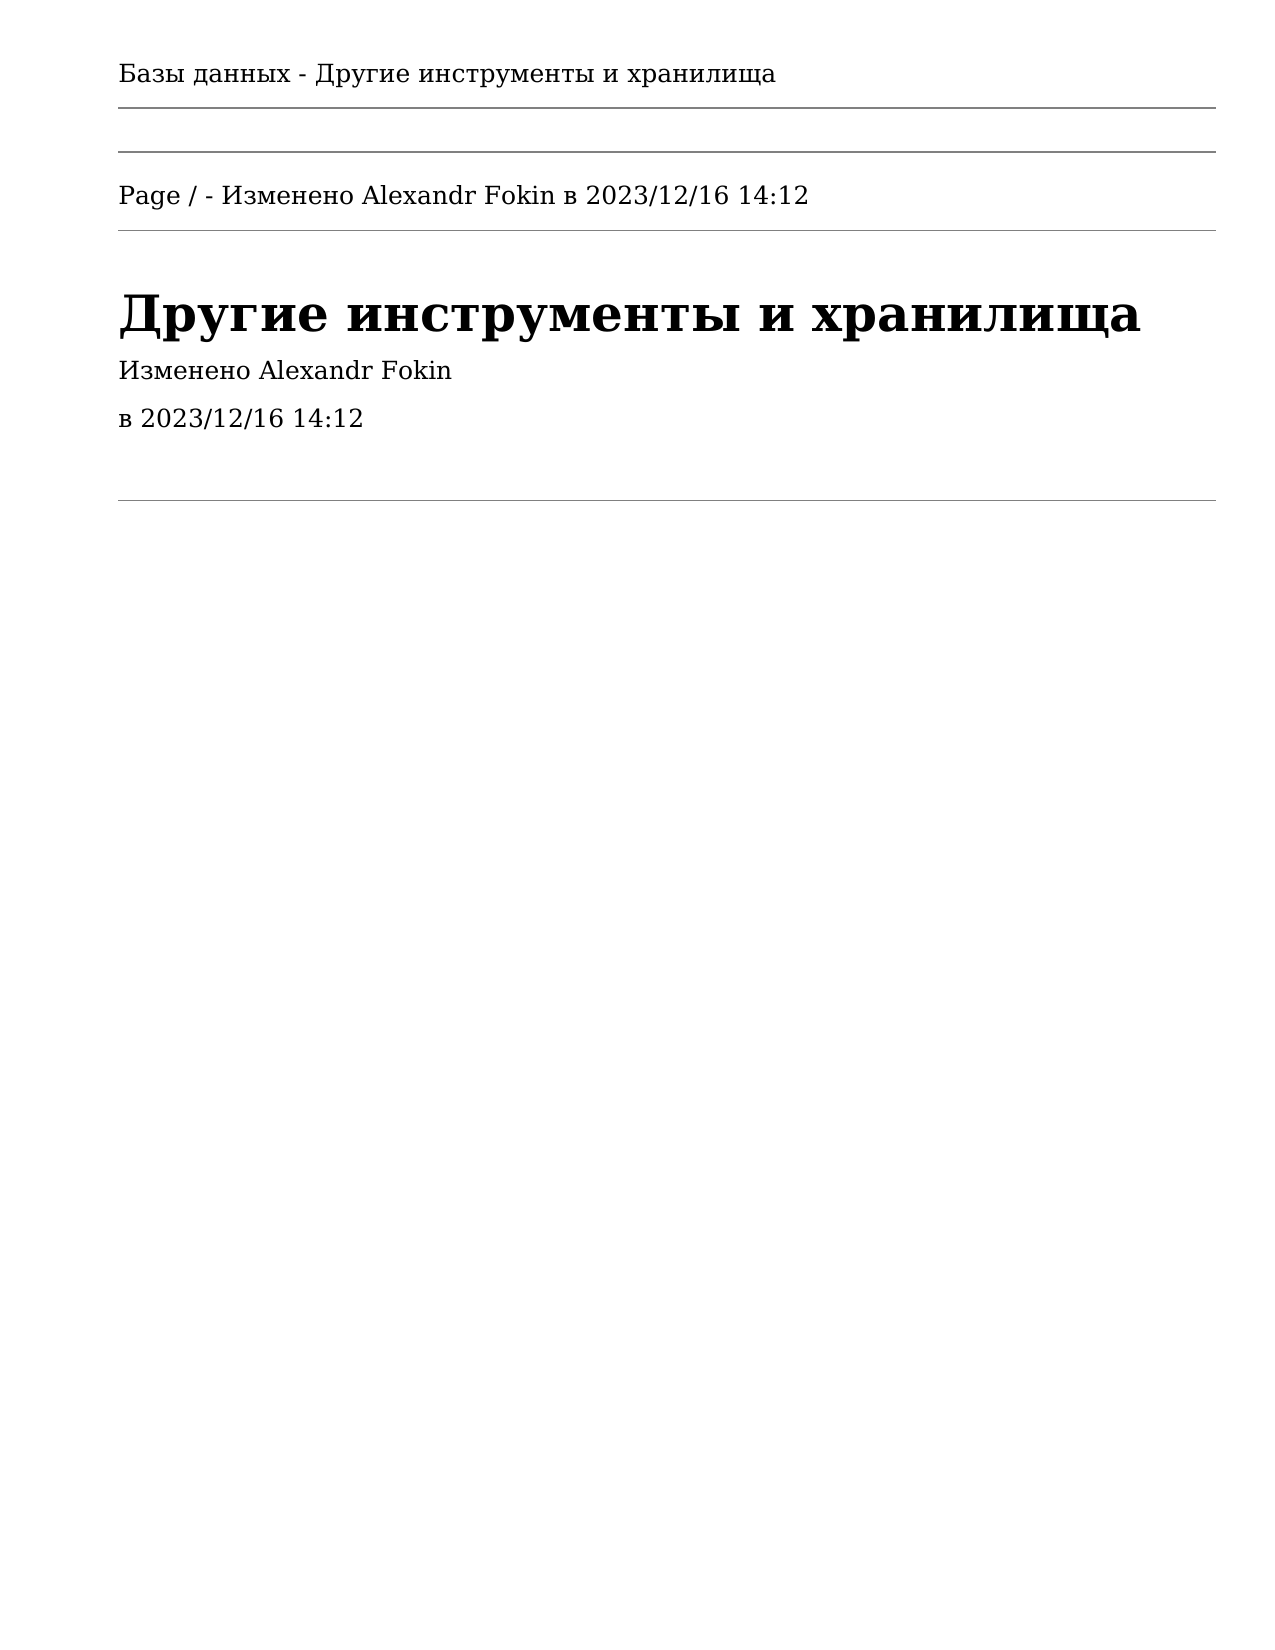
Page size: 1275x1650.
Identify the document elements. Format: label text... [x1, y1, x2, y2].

text в 2023/12/16 14:12 [118, 404, 1216, 433]
text Изменено Alexandr Fokin [118, 356, 1216, 385]
subtitle Другие инструменты и хранилища [118, 284, 1216, 343]
text Базы данных - Другие инструменты и хранилища [118, 59, 1216, 88]
text Page / - Изменено Alexandr Fokin в 2023/12/16 14:12 [118, 182, 1216, 211]
